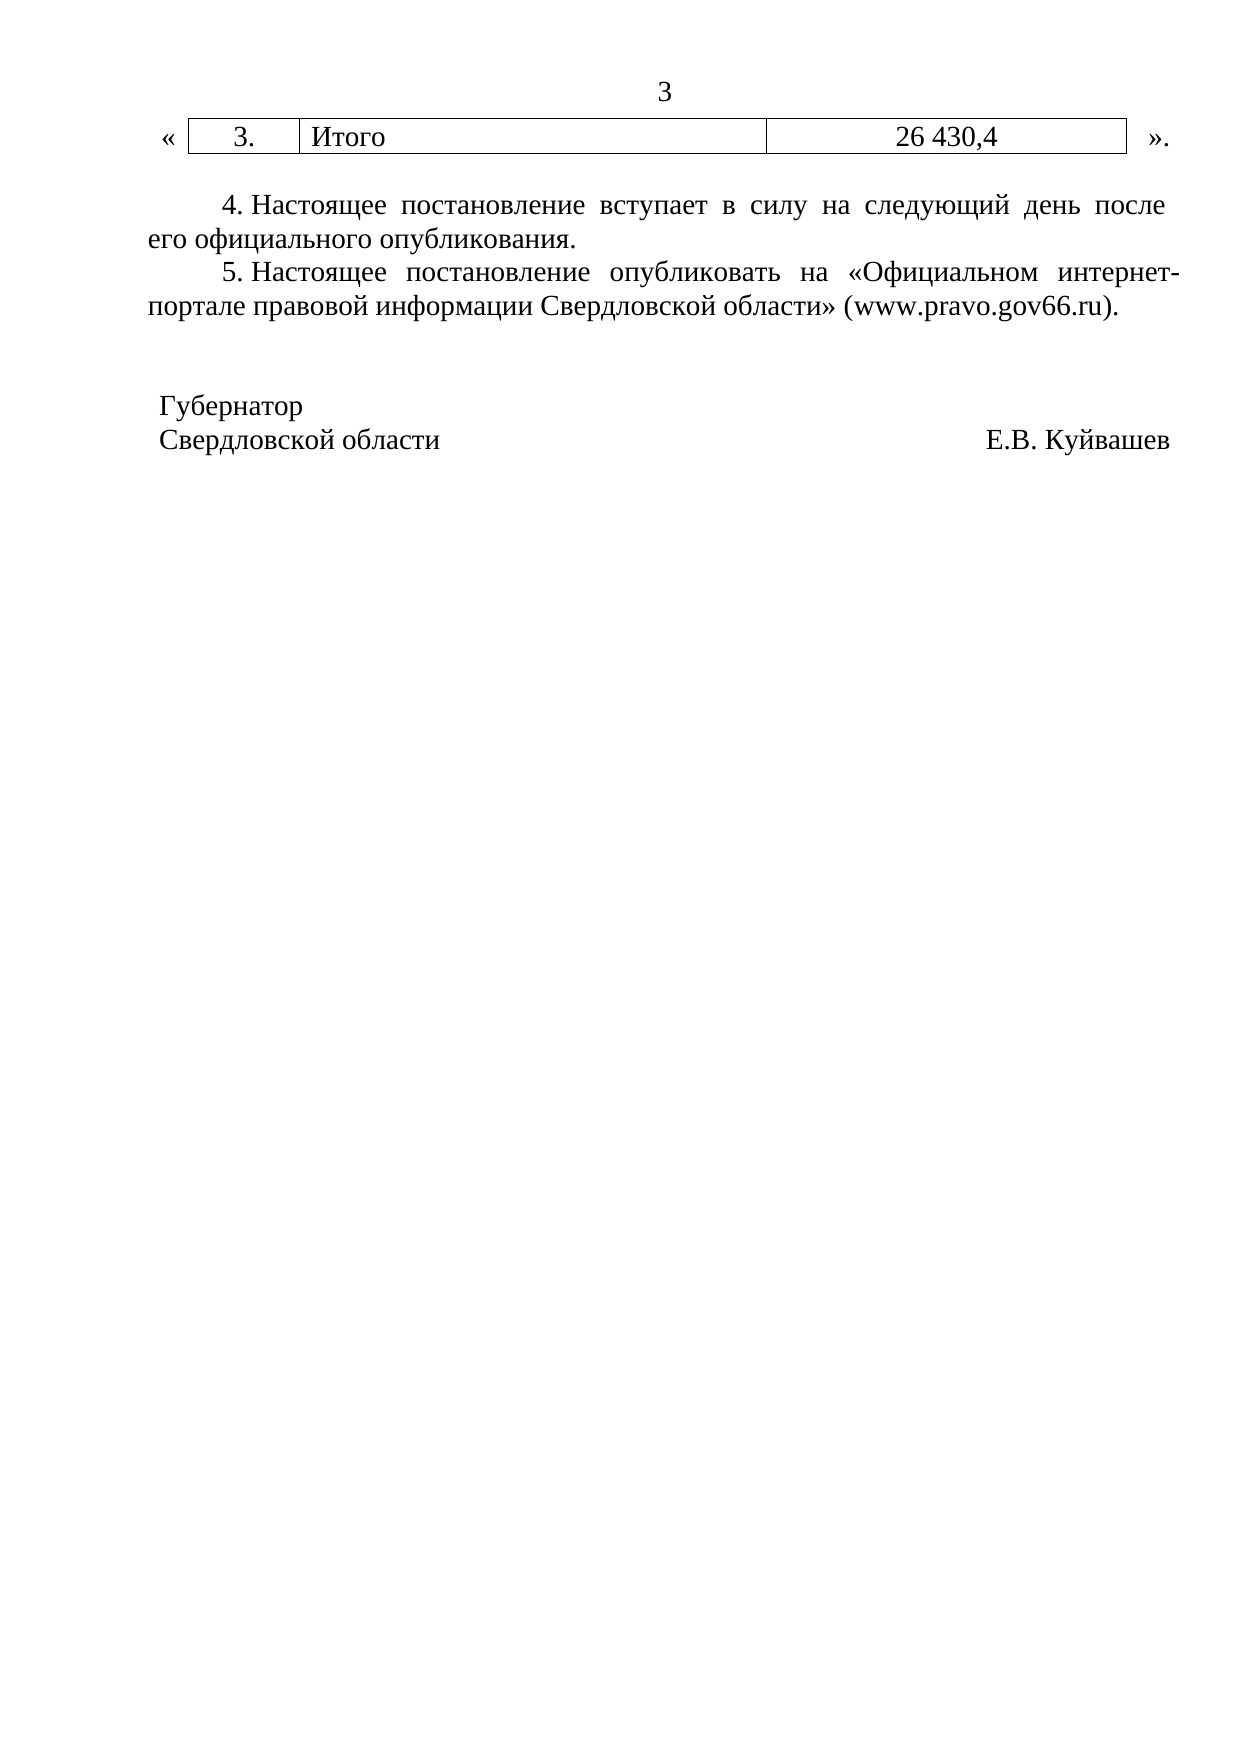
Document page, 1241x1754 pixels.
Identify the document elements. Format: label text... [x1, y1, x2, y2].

table_header « [148, 118, 188, 153]
text 5. Настоящее постановление опубликовать на «Официальном интернет-портале правовой информации Свердловской области» (www.pravo.gov66.ru). [148, 254, 1181, 321]
table_header 3. [189, 119, 299, 153]
table_header Итого [300, 119, 766, 153]
table_header Губернатор Свердловской области [148, 355, 665, 456]
text 4. Настоящее постановление вступает в силу на следующий день после его официального опубликования. [148, 187, 1181, 254]
table_header ». [1127, 118, 1181, 153]
table_header Е.В. Куйвашев [665, 355, 1181, 456]
table_header 26 430,4 [767, 119, 1126, 153]
